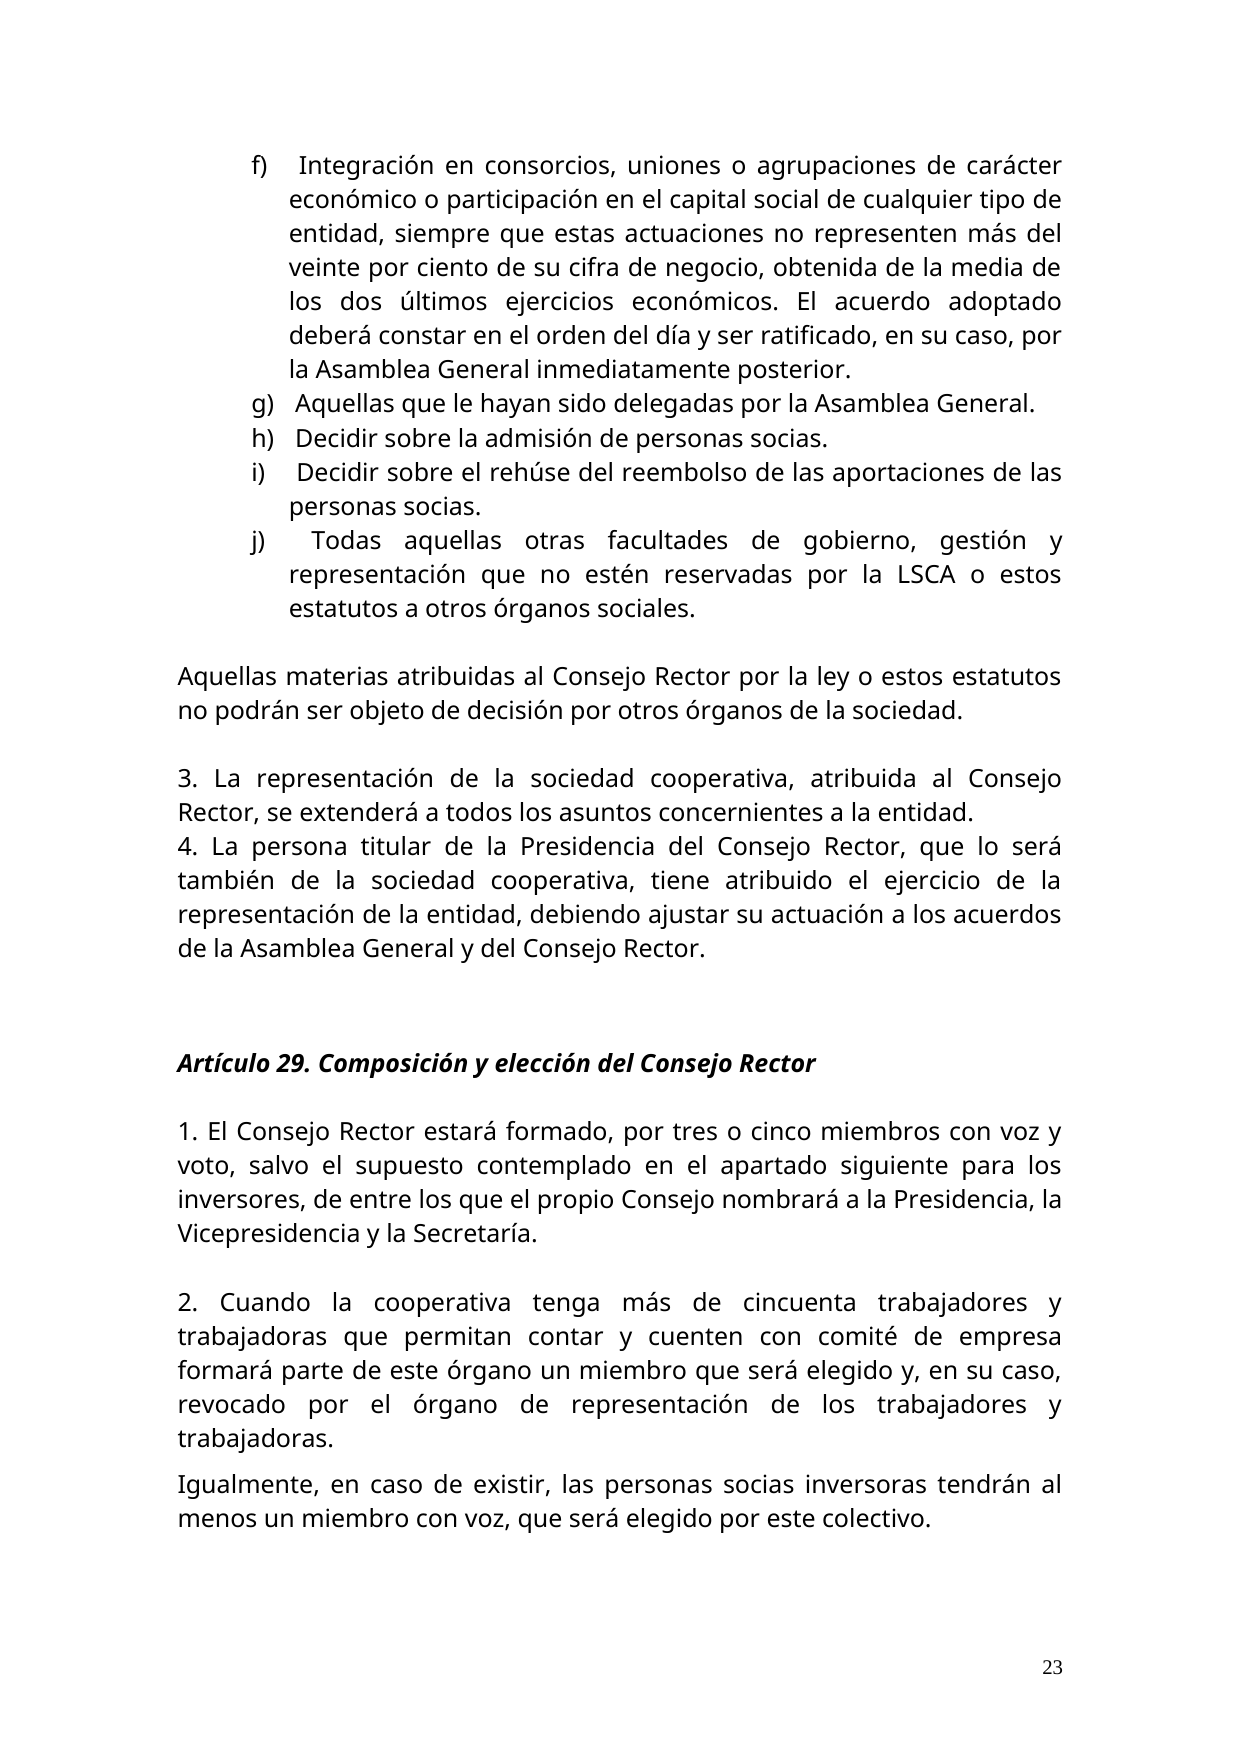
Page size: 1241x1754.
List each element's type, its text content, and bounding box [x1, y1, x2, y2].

text 1. El Consejo Rector estará formado, por tres o cinco miembros con voz y voto, salvo el supuesto contemplado en el apartado siguiente para los inversores, de entre los que el propio Consejo nombrará a la Presidencia, la Vicepresidencia y la Secretaría. [177, 1114, 1063, 1250]
text Artículo 29. Composición y elección del Consejo Rector [177, 1046, 1063, 1080]
text 4. La persona titular de la Presidencia del Consejo Rector, que lo será también de la sociedad cooperativa, tiene atribuido el ejercicio de la representación de la entidad, debiendo ajustar su actuación a los acuerdos de la Asamblea General y del Consejo Rector. [177, 829, 1063, 965]
list Aquellas que le hayan sido delegadas por la Asamblea General. [251, 386, 1063, 420]
list Decidir sobre el rehúse del reembolso de las aportaciones de las personas socias. [251, 454, 1063, 522]
text Igualmente, en caso de existir, las personas socias inversoras tendrán al menos un miembro con voz, que será elegido por este colectivo. [177, 1467, 1063, 1535]
list Integración en consorcios, uniones o agrupaciones de carácter económico o participación en el capital social de cualquier tipo de entidad, siempre que estas actuaciones no representen más del veinte por ciento de su cifra de negocio, obtenida de la media de los dos últimos ejercicios económicos. El acuerdo adoptado deberá constar en el orden del día y ser ratificado, en su caso, por la Asamblea General inmediatamente posterior. [251, 148, 1063, 386]
list Decidir sobre la admisión de personas socias. [251, 420, 1063, 454]
list Todas aquellas otras facultades de gobierno, gestión y representación que no estén reservadas por la LSCA o estos estatutos a otros órganos sociales. [251, 522, 1063, 624]
text 3. La representación de la sociedad cooperativa, atribuida al Consejo Rector, se extenderá a todos los asuntos concernientes a la entidad. [177, 761, 1063, 829]
text 2. Cuando la cooperativa tenga más de cincuenta trabajadores y trabajadoras que permitan contar y cuenten con comité de empresa formará parte de este órgano un miembro que será elegido y, en su caso, revocado por el órgano de representación de los trabajadores y trabajadoras. [177, 1284, 1063, 1454]
text Aquellas materias atribuidas al Consejo Rector por la ley o estos estatutos no podrán ser objeto de decisión por otros órganos de la sociedad. [177, 659, 1063, 727]
